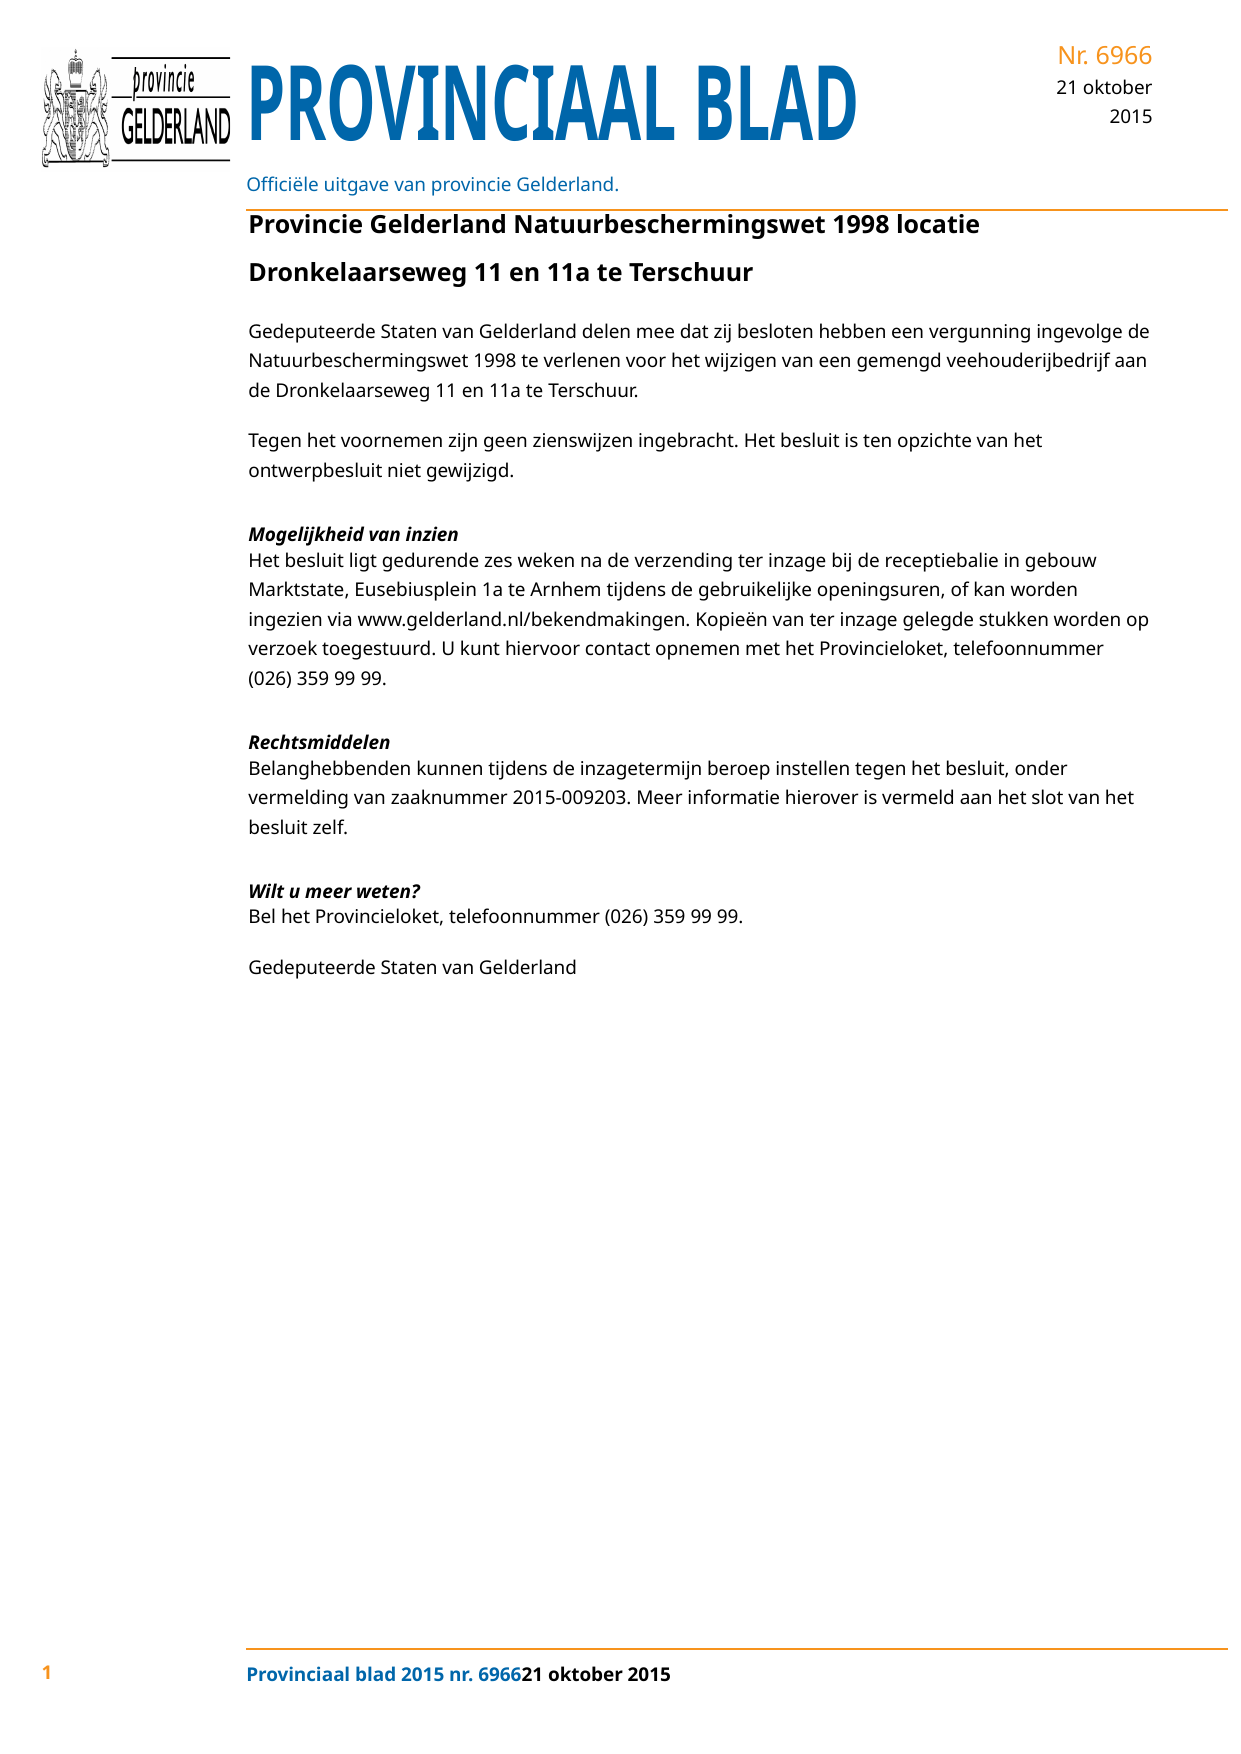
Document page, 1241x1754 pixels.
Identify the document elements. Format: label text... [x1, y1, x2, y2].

text Rechtsmiddelen [248, 729, 1152, 755]
text Het besluit ligt gedurende zes weken na de verzending ter inzage bij de receptiebalie in gebouw Marktstate, Eusebiusplein 1a te Arnhem tijdens de gebruikelijke openingsuren, of kan worden ingezien via www.gelderland.nl/bekendmakingen. Kopieën van ter inzage gelegde stukken worden op verzoek toegestuurd. U kunt hiervoor contact opnemen met het Provincieloket, telefoonnummer (026) 359 99 99. [248, 547, 1152, 691]
text Tegen het voornemen zijn geen zienswijzen ingebracht. Het besluit is ten opzichte van het ontwerpbesluit niet gewijzigd. [248, 427, 1152, 483]
text Gedeputeerde Staten van Gelderland [248, 954, 1152, 980]
text Belanghebbenden kunnen tijdens de inzagetermijn beroep instellen tegen het besluit, onder vermelding van zaaknummer 2015-009203. Meer informatie hierover is vermeld aan het slot van het besluit zelf. [248, 755, 1152, 840]
text Bel het Provincieloket, telefoonnummer (026) 359 99 99. [248, 904, 1152, 929]
text Mogelijkheid van inzien [248, 521, 1152, 547]
text Wilt u meer weten? [248, 878, 1152, 904]
text Gedeputeerde Staten van Gelderland delen mee dat zij besloten hebben een vergunning ingevolge de Natuurbeschermingswet 1998 te verlenen voor het wijzigen van een gemengd veehouderijbedrijf aan de Dronkelaarseweg 11 en 11a te Terschuur. [248, 318, 1152, 403]
picture [41, 47, 231, 172]
text Provincie Gelderland Natuurbeschermingswet 1998 locatie Dronkelaarseweg 11 en 11a te Terschuur [248, 211, 1152, 288]
